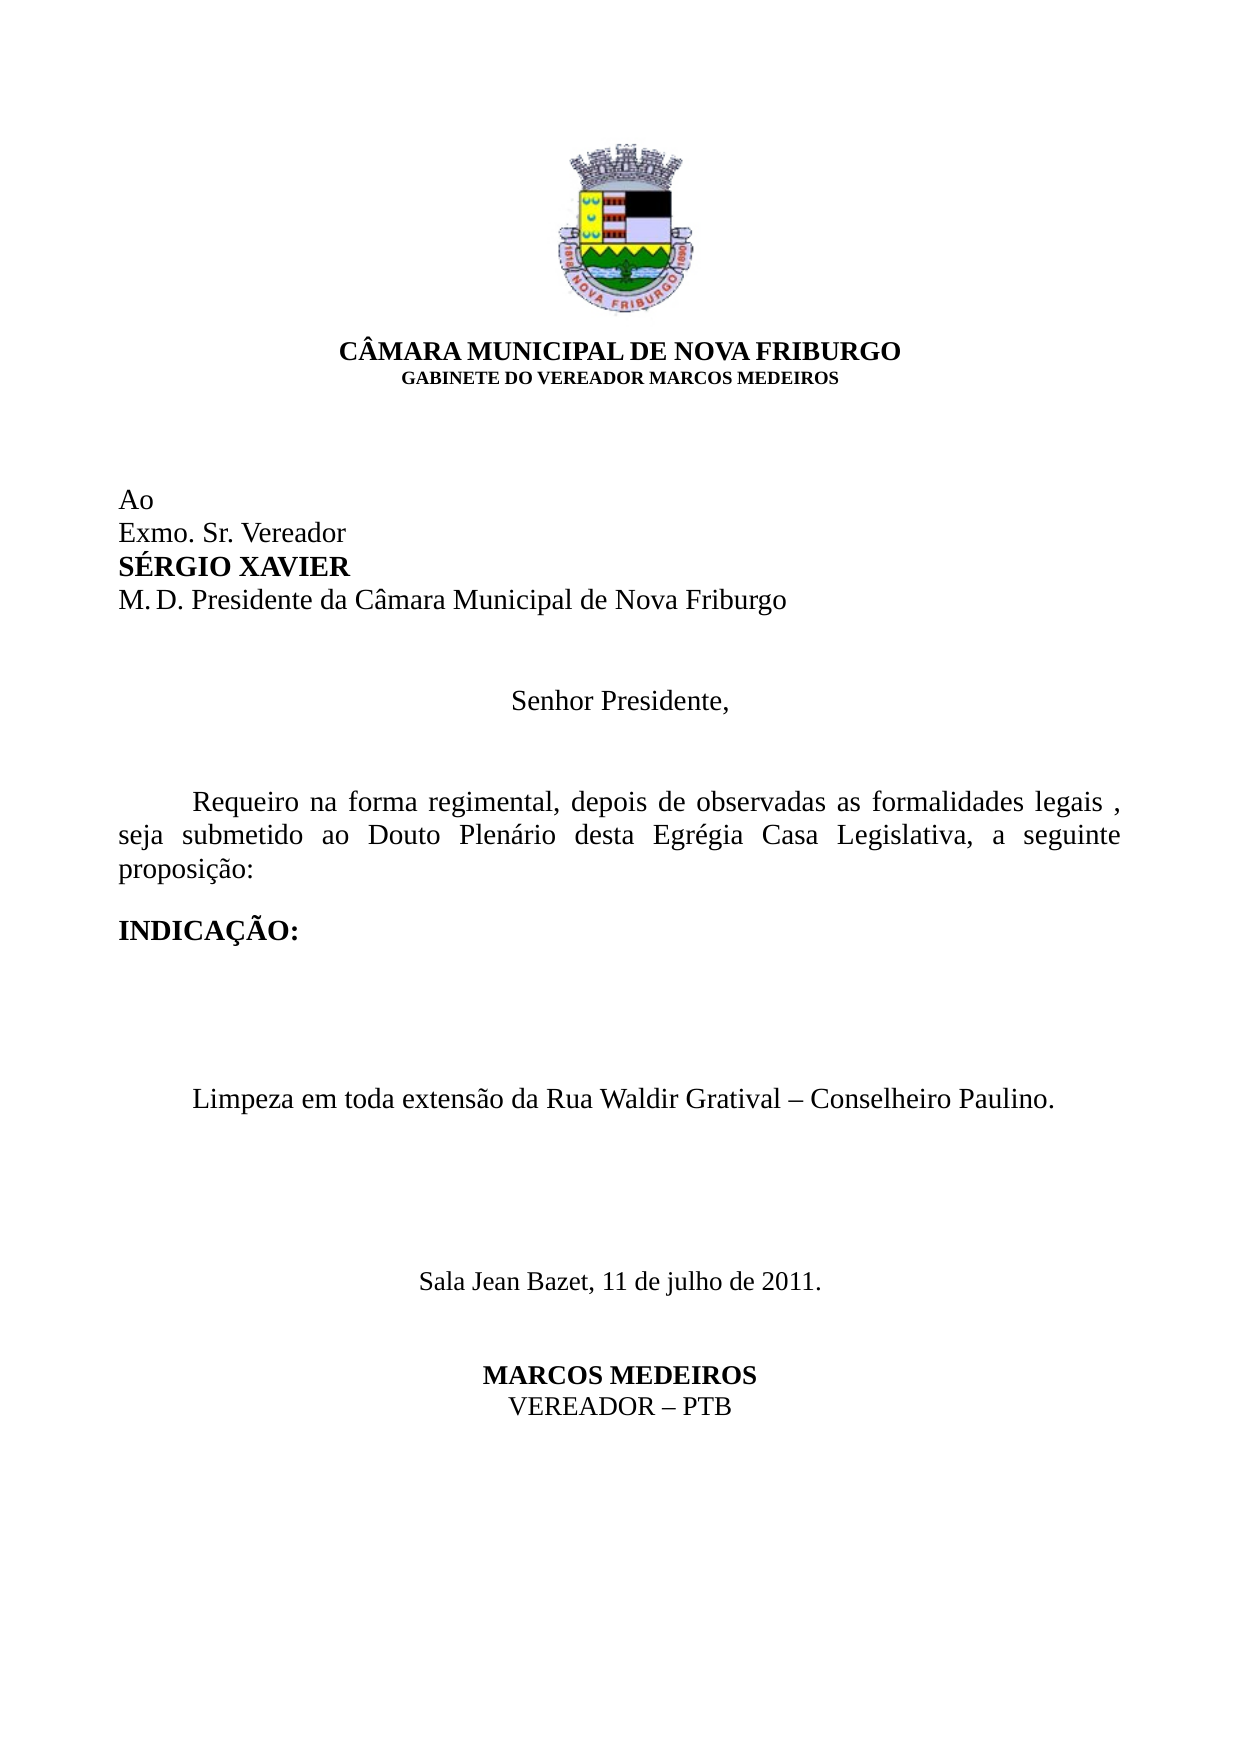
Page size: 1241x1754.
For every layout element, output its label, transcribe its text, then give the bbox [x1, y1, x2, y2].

text GABINETE DO VEREADOR MARCOS MEDEIROS [118, 367, 1122, 388]
text Limpeza em toda extensão da Rua Waldir Gratival – Conselheiro Paulino. [118, 1081, 1122, 1114]
text Senhor Presidente, [118, 683, 1122, 717]
text INDICAÇÃO: [118, 913, 1122, 947]
text Sala Jean Bazet, 11 de julho de 2011. [118, 1265, 1122, 1297]
text Ao [118, 482, 1122, 515]
list D. Presidente da Câmara Municipal de Nova Friburgo [118, 582, 1122, 616]
text SÉRGIO XAVIER [118, 549, 1122, 582]
text MARCOS MEDEIROS [118, 1359, 1122, 1390]
text Requeiro na forma regimental, depois de observadas as formalidades legais , seja submetido ao Douto Plenário desta Egrégia Casa Legislativa, a seguinte proposição: [118, 784, 1122, 884]
text VEREADOR – PTB [118, 1390, 1122, 1421]
picture [537, 127, 703, 327]
text Exmo. Sr. Vereador [118, 515, 1122, 549]
text CÂMARA MUNICIPAL DE NOVA FRIBURGO [118, 335, 1122, 367]
